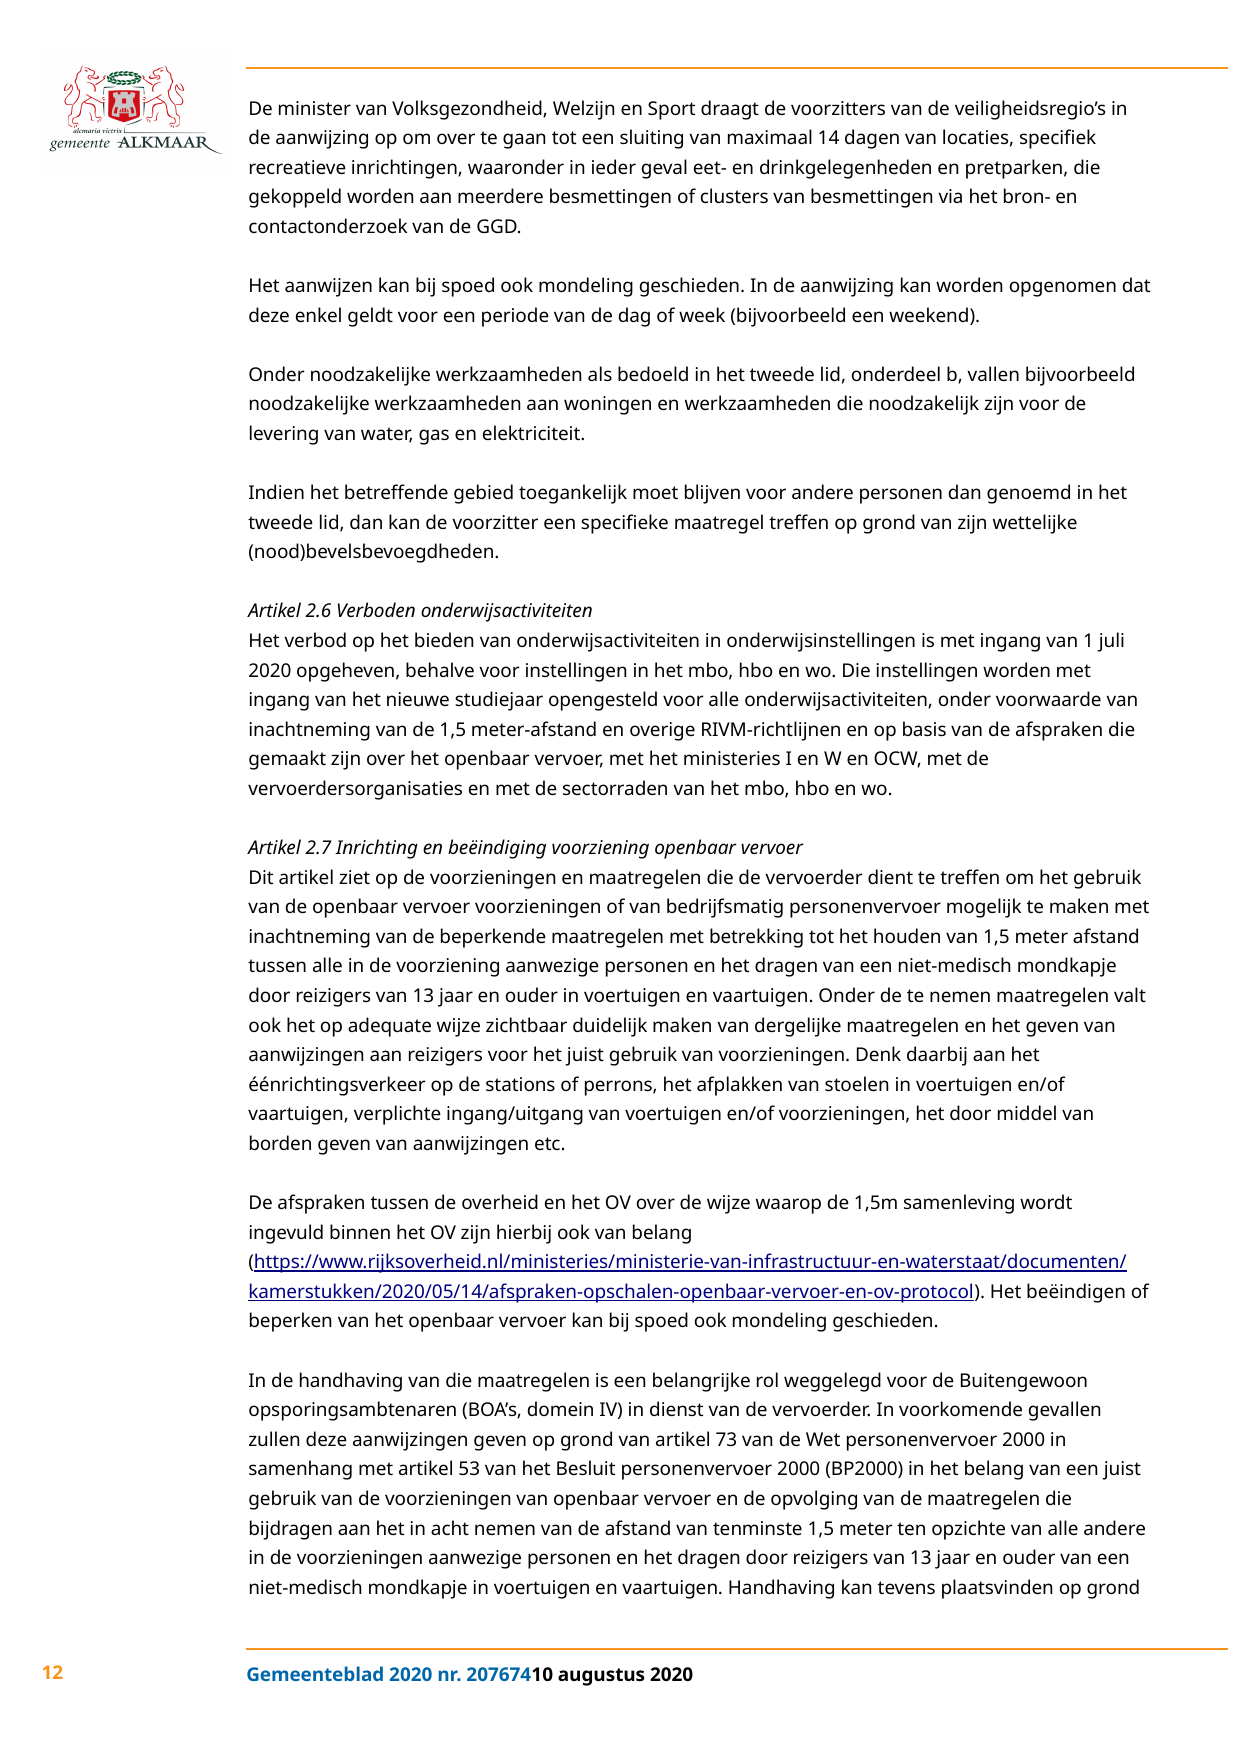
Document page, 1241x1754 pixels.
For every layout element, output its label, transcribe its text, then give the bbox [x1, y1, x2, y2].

text In de handhaving van die maatregelen is een belangrijke rol weggelegd voor de Buitengewoon opsporingsambtenaren (BOA’s, domein IV) in dienst van de vervoerder. In voorkomende gevallen zullen deze aanwijzingen geven op grond van artikel 73 van de Wet personenvervoer 2000 in samenhang met artikel 53 van het Besluit personenvervoer 2000 (BP2000) in het belang van een juist gebruik van de voorzieningen van openbaar vervoer en de opvolging van de maatregelen die bijdragen aan het in acht nemen van de afstand van tenminste 1,5 meter ten opzichte van alle andere in de voorzieningen aanwezige personen en het dragen door reizigers van 13 jaar en ouder van een niet-medisch mondkapje in voertuigen en vaartuigen. Handhaving kan tevens plaatsvinden op grond [248, 1367, 1152, 1600]
text Het aanwijzen kan bij spoed ook mondeling geschieden. In de aanwijzing kan worden opgenomen dat deze enkel geldt voor een periode van de dag of week (bijvoorbeeld een weekend). [248, 272, 1152, 328]
text Indien het betreffende gebied toegankelijk moet blijven voor andere personen dan genoemd in het tweede lid, dan kan de voorzitter een specifieke maatregel treffen op grond van zijn wettelijke (nood)bevelsbevoegdheden. [248, 479, 1152, 564]
text Het verbod op het bieden van onderwijsactiviteiten in onderwijsinstellingen is met ingang van 1 juli 2020 opgeheven, behalve voor instellingen in het mbo, hbo en wo. Die instellingen worden met ingang van het nieuwe studiejaar opengesteld voor alle onderwijsactiviteiten, onder voorwaarde van inachtneming van de 1,5 meter-afstand en overige RIVM-richtlijnen en op basis van de afspraken die gemaakt zijn over het openbaar vervoer, met het ministeries I en W en OCW, met de vervoerdersorganisaties en met de sectorraden van het mbo, hbo en wo. [248, 627, 1152, 801]
text Dit artikel ziet op de voorzieningen en maatregelen die de vervoerder dient te treffen om het gebruik van de openbaar vervoer voorzieningen of van bedrijfsmatig personenvervoer mogelijk te maken met inachtneming van de beperkende maatregelen met betrekking tot het houden van 1,5 meter afstand tussen alle in de voorziening aanwezige personen en het dragen van een niet-medisch mondkapje door reizigers van 13 jaar en ouder in voertuigen en vaartuigen. Onder de te nemen maatregelen valt ook het op adequate wijze zichtbaar duidelijk maken van dergelijke maatregelen en het geven van aanwijzingen aan reizigers voor het juist gebruik van voorzieningen. Denk daarbij aan het éénrichtingsverkeer op de stations of perrons, het afplakken van stoelen in voertuigen en/of vaartuigen, verplichte ingang/uitgang van voertuigen en/of voorzieningen, het door middel van borden geven van aanwijzingen etc. [248, 864, 1152, 1156]
text Artikel 2.7 Inrichting en beëindiging voorziening openbaar vervoer [248, 834, 1152, 860]
text Artikel 2.6 Verboden onderwijsactiviteiten [248, 598, 1152, 623]
text Onder noodzakelijke werkzaamheden als bedoeld in het tweede lid, onderdeel b, vallen bijvoorbeeld noodzakelijke werkzaamheden aan woningen en werkzaamheden die noodzakelijk zijn voor de levering van water, gas en elektriciteit. [248, 361, 1152, 446]
text De afspraken tussen de overheid en het OV over de wijze waarop de 1,5m samenleving wordt ingevuld binnen het OV zijn hierbij ook van belang (https://www.rijksoverheid.nl/ministeries/ministerie-van-infrastructuur-en-waterstaat/documenten/kamerstukken/2020/05/14/afspraken-opschalen-openbaar-vervoer-en-ov-protocol). Het beëindigen of beperken van het openbaar vervoer kan bij spoed ook mondeling geschieden. [248, 1189, 1152, 1333]
text De minister van Volksgezondheid, Welzijn en Sport draagt de voorzitters van de veiligheidsregio’s in de aanwijzing op om over te gaan tot een sluiting van maximaal 14 dagen van locaties, specifiek recreatieve inrichtingen, waaronder in ieder geval eet- en drinkgelegenheden en pretparken, die gekoppeld worden aan meerdere besmettingen of clusters van besmettingen via het bron- en contactonderzoek van de GGD. [248, 95, 1152, 239]
picture [41, 47, 231, 172]
